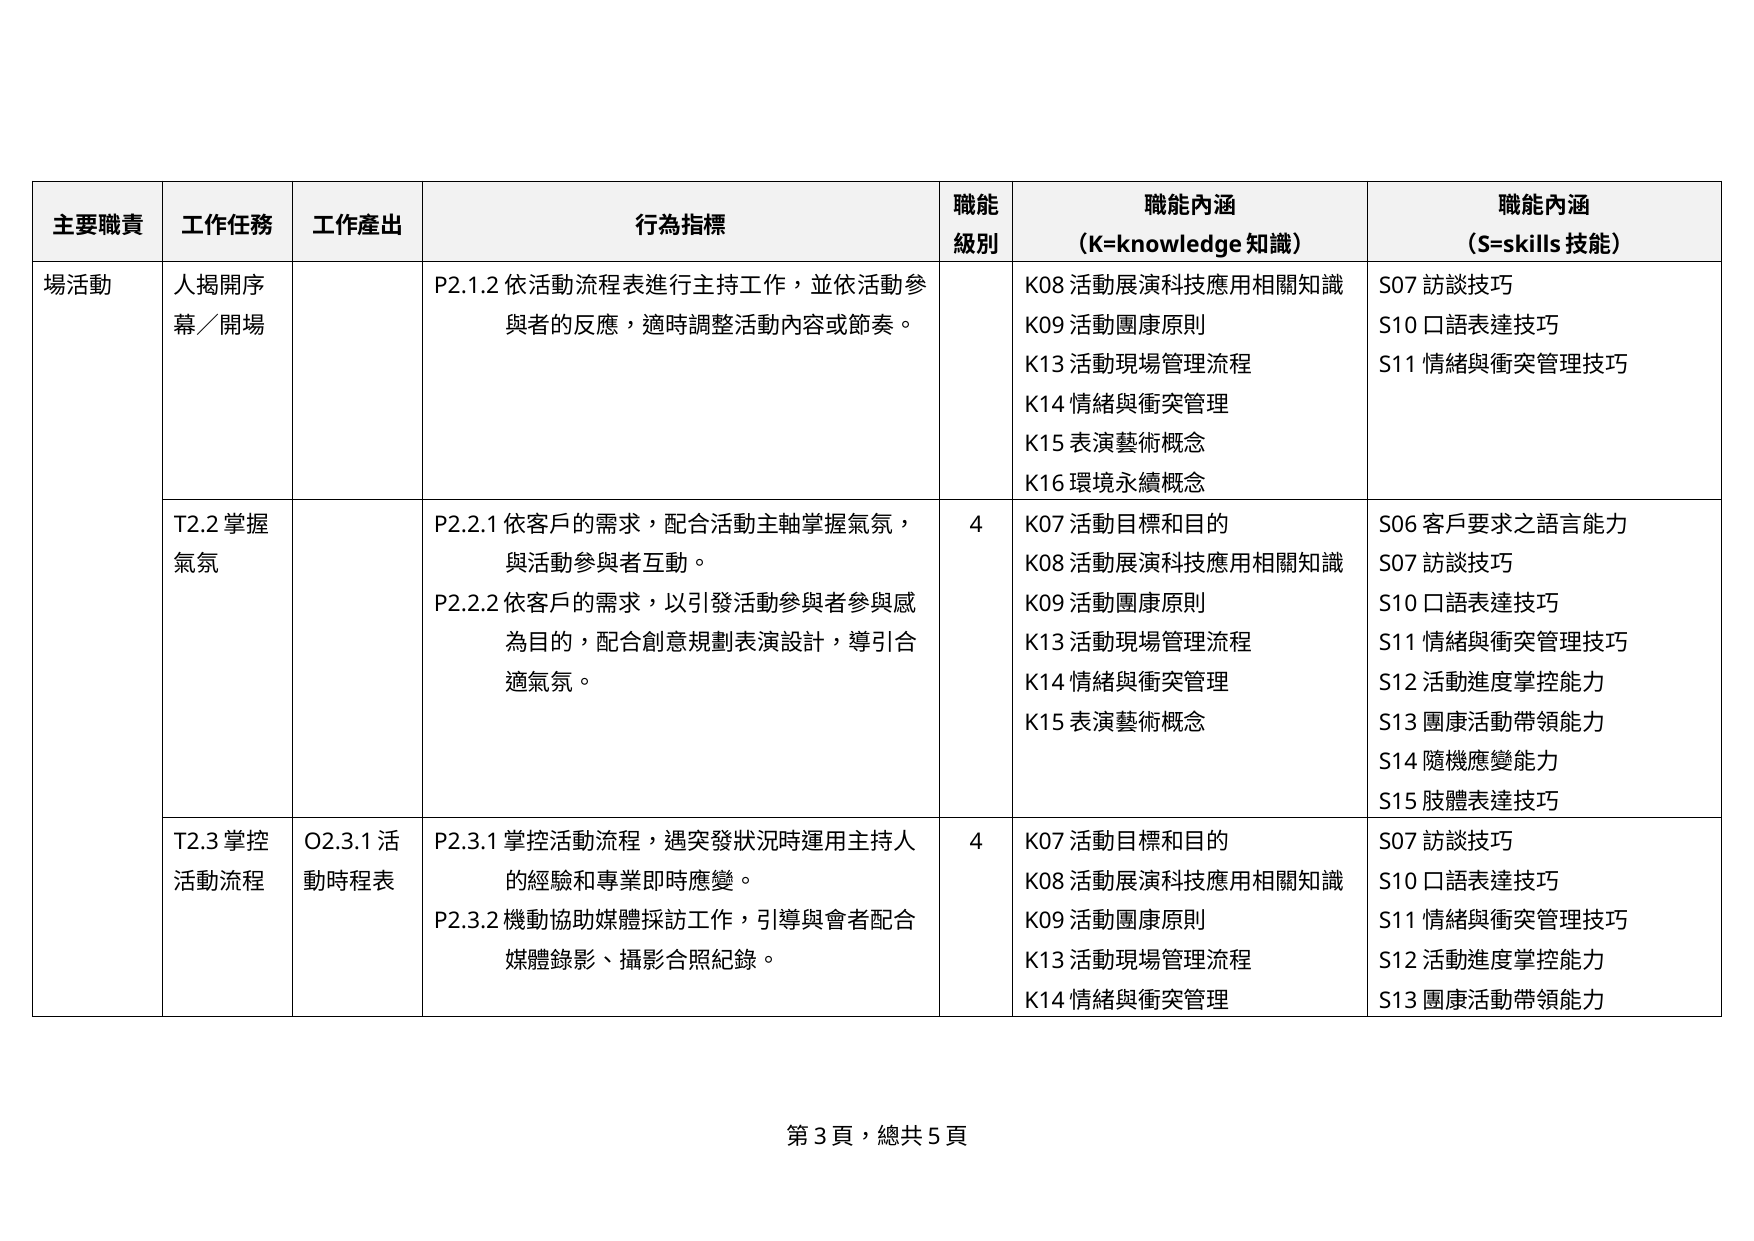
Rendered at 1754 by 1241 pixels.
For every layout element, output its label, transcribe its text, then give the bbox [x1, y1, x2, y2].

table_cell 場活動 [33, 262, 162, 1016]
table_cell [940, 262, 1012, 499]
table_cell P2.1.2依活動流程表進行主持工作，並依活動參與者的反應，適時調整活動內容或節奏。 [423, 262, 939, 499]
table_header 職能內涵 （S=skills技能） [1368, 182, 1721, 261]
table_cell T2.2掌握氣氛 [163, 500, 292, 817]
table_cell K08活動展演科技應用相關知識 K09活動團康原則 K13活動現場管理流程 K14情緒與衝突管理 K15表演藝術概念 K16環境永續概念 [1013, 262, 1367, 499]
table_header 主要職責 [33, 182, 162, 261]
table_cell O2.3.1活動時程表 [293, 818, 422, 1016]
table_header 工作任務 [163, 182, 292, 261]
table_cell S07訪談技巧 S10口語表達技巧 S11情緒與衝突管理技巧 S12活動進度掌控能力 S13團康活動帶領能力 [1368, 818, 1721, 1016]
table_header 行為指標 [423, 182, 939, 261]
table_cell 人揭開序幕／開場 [163, 262, 292, 499]
table_cell S07訪談技巧 S10口語表達技巧 S11情緒與衝突管理技巧 [1368, 262, 1721, 499]
table_header 職能內涵 （K=knowledge知識） [1013, 182, 1367, 261]
table_cell [293, 262, 422, 499]
table_cell T2.3掌控活動流程 [163, 818, 292, 1016]
table_cell P2.2.1依客戶的需求，配合活動主軸掌握氣氛，與活動參與者互動。 P2.2.2依客戶的需求，以引發活動參與者參與感為目的，配合創意規劃表演設計，導引合適氣氛。 [423, 500, 939, 817]
table_cell S06客戶要求之語言能力 S07訪談技巧 S10口語表達技巧 S11情緒與衝突管理技巧 S12活動進度掌控能力 S13團康活動帶領能力 S14隨機應變能力 S15肢體表達技巧 [1368, 500, 1721, 817]
table_cell 4 [940, 500, 1012, 817]
table_cell K07活動目標和目的 K08活動展演科技應用相關知識 K09活動團康原則 K13活動現場管理流程 K14情緒與衝突管理 [1013, 818, 1367, 1016]
table_header 職能 級別 [940, 182, 1012, 261]
table_cell K07活動目標和目的 K08活動展演科技應用相關知識 K09活動團康原則 K13活動現場管理流程 K14情緒與衝突管理 K15表演藝術概念 [1013, 500, 1367, 817]
table_cell [293, 500, 422, 817]
table_cell P2.3.1掌控活動流程，遇突發狀況時運用主持人的經驗和專業即時應變。 P2.3.2機動協助媒體採訪工作，引導與會者配合媒體錄影、攝影合照紀錄。 [423, 818, 939, 1016]
table_cell 4 [940, 818, 1012, 1016]
table_header 工作產出 [293, 182, 422, 261]
